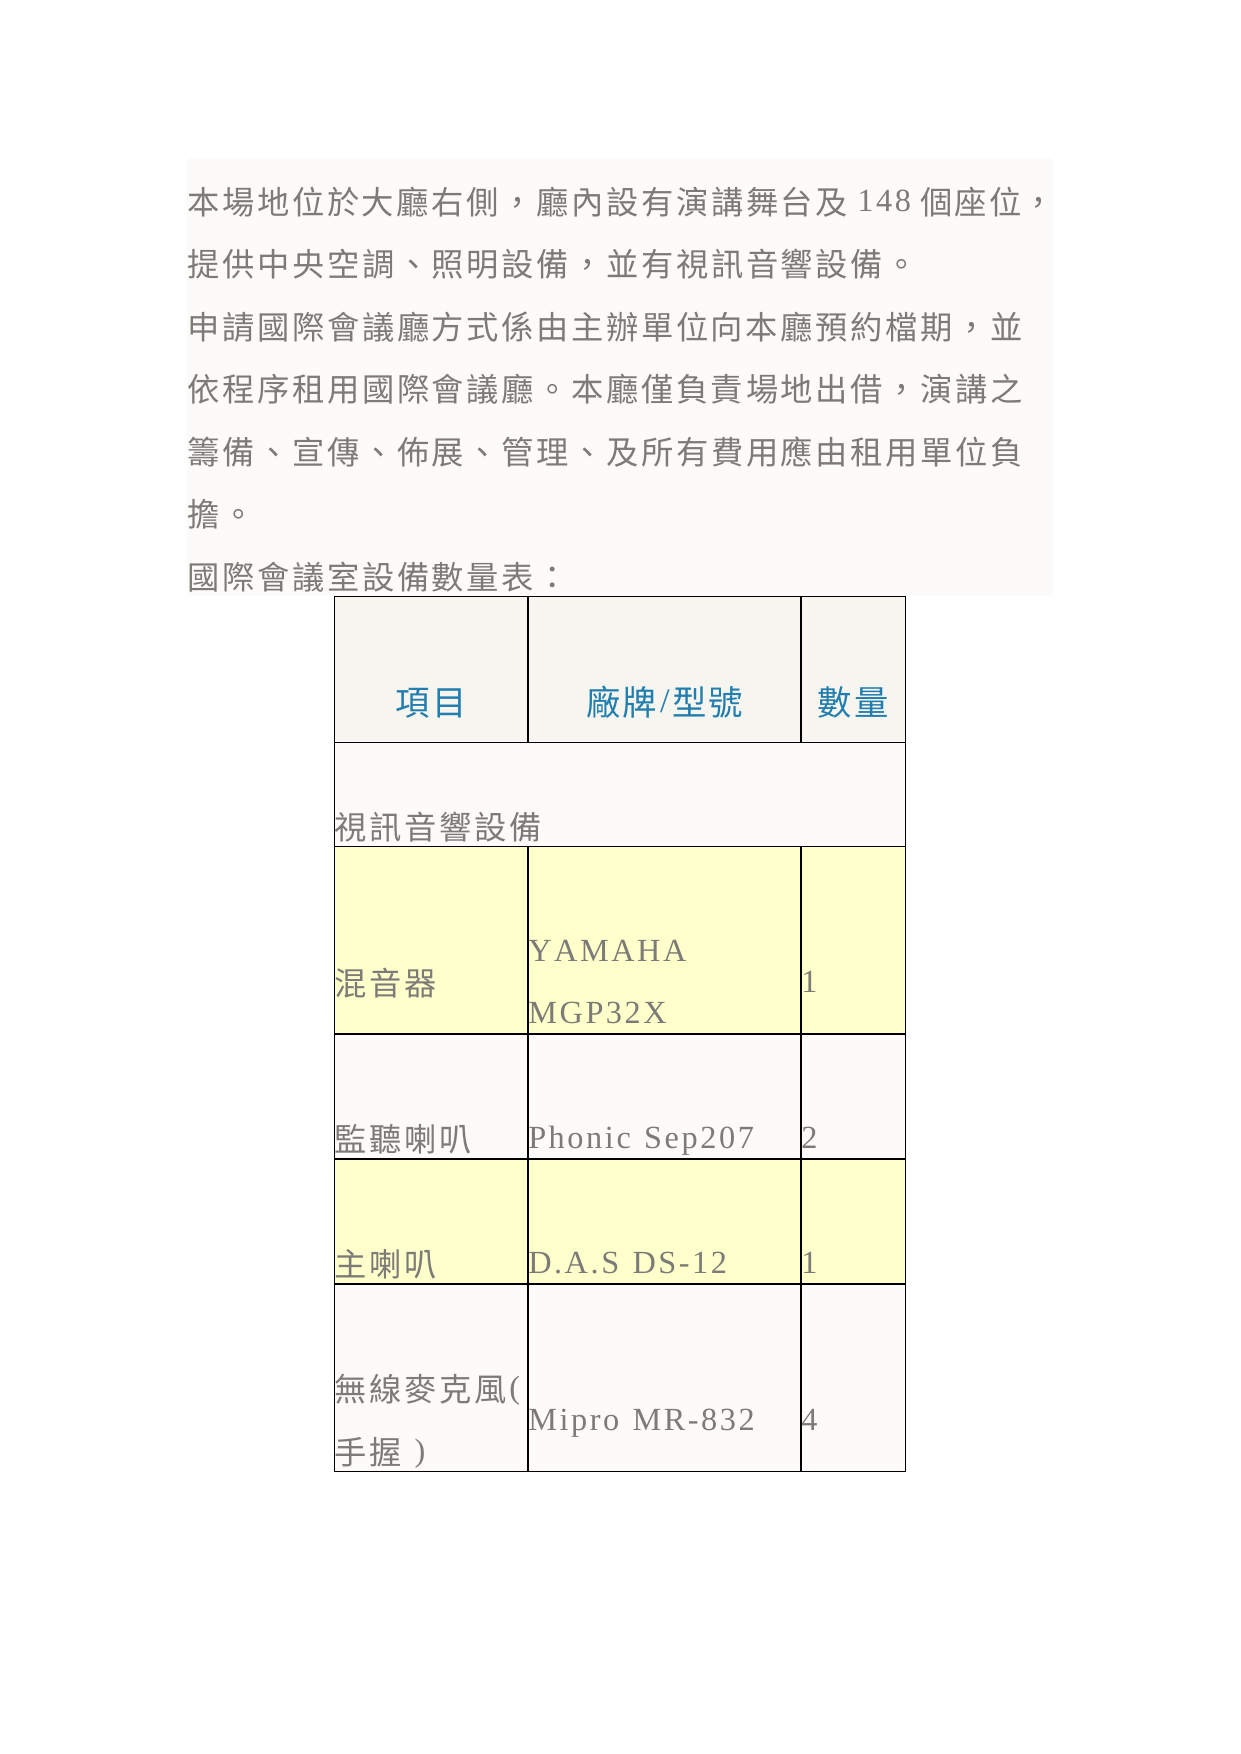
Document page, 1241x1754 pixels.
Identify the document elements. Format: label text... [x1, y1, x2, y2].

table_header 項目 [335, 597, 527, 741]
text 國際會議室設備數量表： [187, 533, 1053, 596]
table_cell 主喇叭 [335, 1160, 527, 1283]
table_header 廠牌/型號 [529, 597, 800, 741]
table_cell 視訊音響設備 [335, 743, 905, 846]
text 本場地位於大廳右側，廳內設有演講舞台及148個座位，提供中央空調、照明設備，並有視訊音響設備。 [187, 158, 1053, 283]
table_cell 監聽喇叭 [335, 1035, 527, 1158]
table_cell Phonic Sep207 [529, 1035, 800, 1158]
table_cell 1 [802, 847, 905, 1033]
text 申請國際會議廳方式係由主辦單位向本廳預約檔期，並依程序租用國際會議廳。本廳僅負責場地出借，演講之籌備、宣傳、佈展、管理、及所有費用應由租用單位負擔。 [187, 283, 1053, 533]
table_cell Mipro MR-832 [529, 1285, 800, 1471]
table_cell D.A.S DS-12 [529, 1160, 800, 1283]
table_cell 混音器 [335, 847, 527, 1033]
table_cell 1 [802, 1160, 905, 1283]
table_cell YAMAHA MGP32X [529, 847, 800, 1033]
table_cell 4 [802, 1285, 905, 1471]
table_cell 2 [802, 1035, 905, 1158]
table_cell 無線麥克風( 手握 ) [335, 1285, 527, 1471]
table_header 數量 [802, 597, 905, 741]
